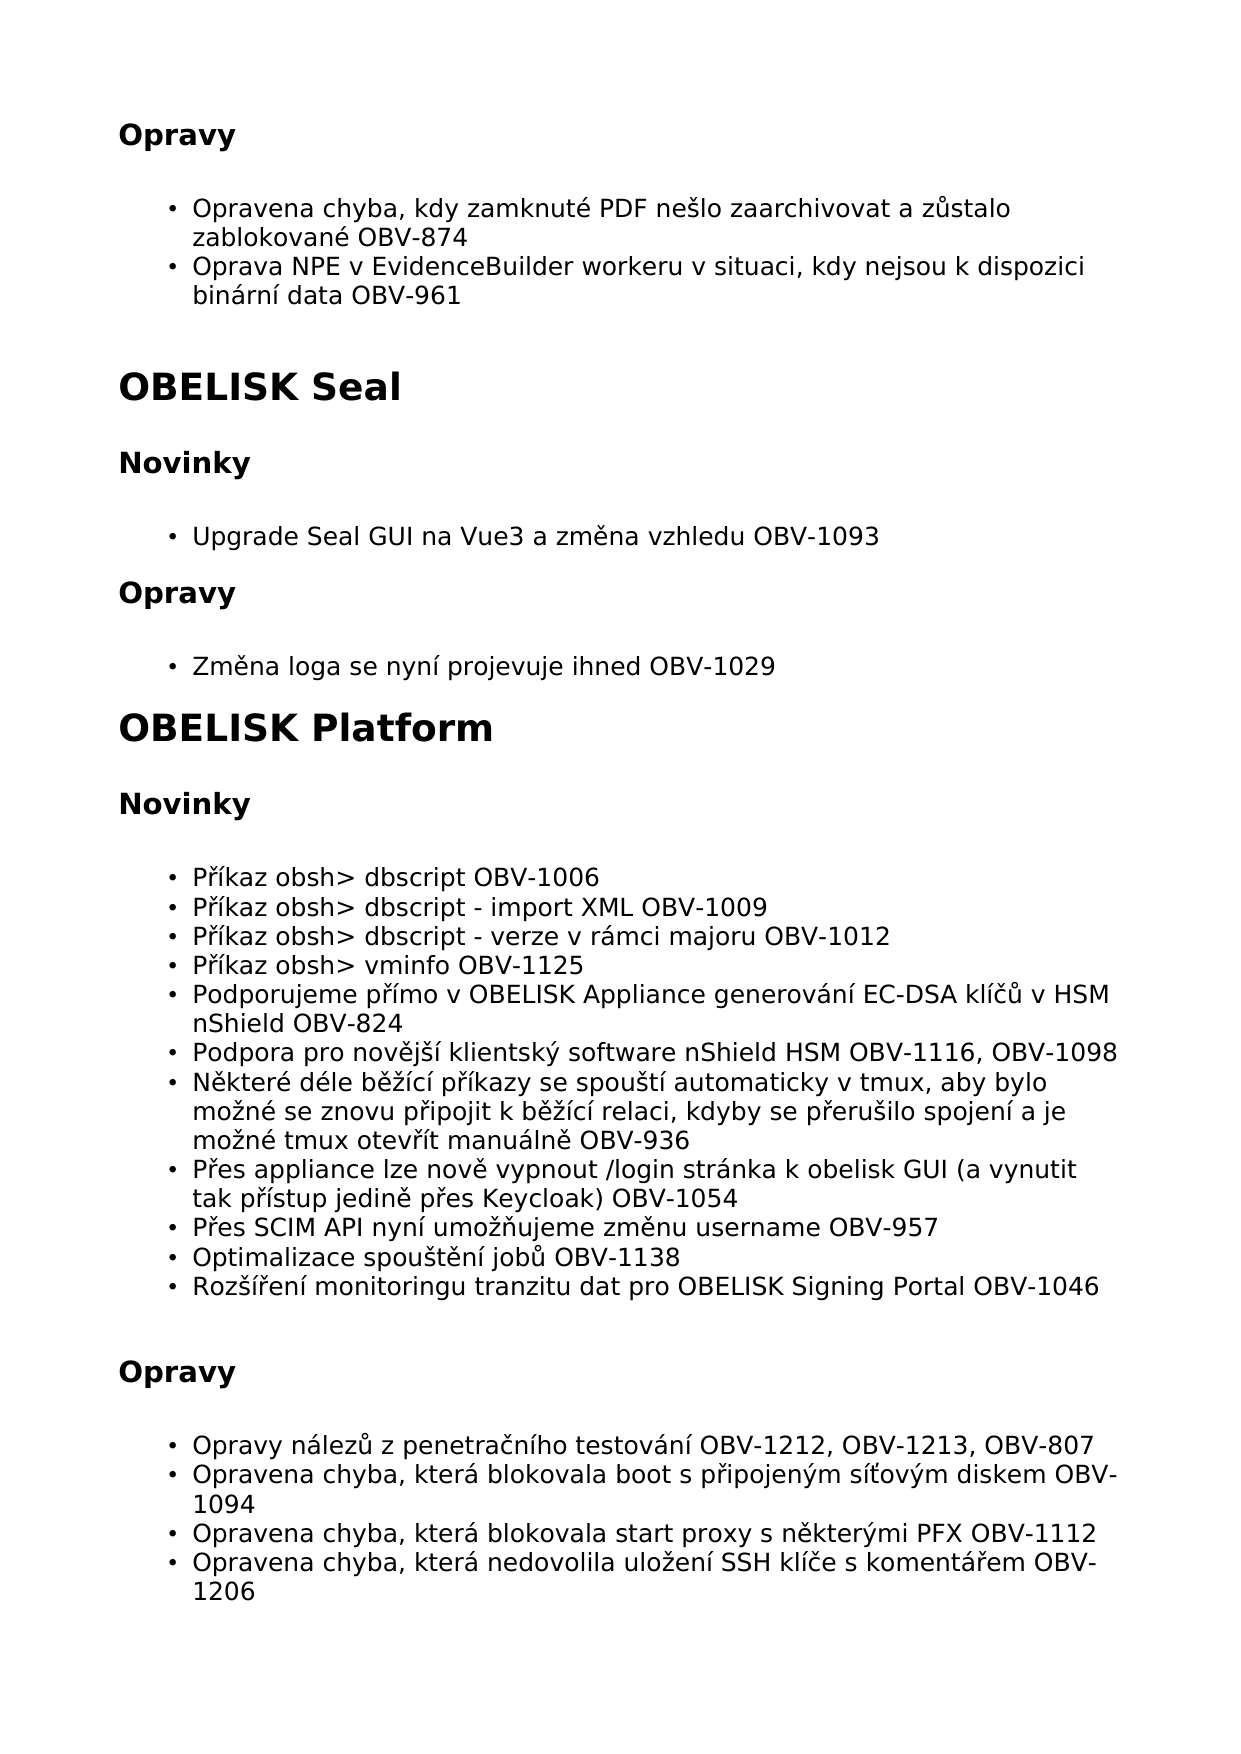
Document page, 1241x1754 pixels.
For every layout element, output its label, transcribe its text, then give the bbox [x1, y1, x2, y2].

list Upgrade Seal GUI na Vue3 a změna vzhledu OBV-1093 [177, 522, 1122, 551]
subtitle Opravy [118, 576, 1122, 610]
list Opravena chyba, která blokovala boot s připojeným síťovým diskem OBV-1094 [177, 1461, 1122, 1519]
list Podpora pro novější klientský software nShield HSM OBV-1116, OBV-1098 [177, 1039, 1122, 1068]
list Rozšíření monitoringu tranzitu dat pro OBELISK Signing Portal OBV-1046 [177, 1272, 1122, 1301]
list Přes SCIM API nyní umožňujeme změnu username OBV-957 [177, 1214, 1122, 1243]
list Podporujeme přímo v OBELISK Appliance generování EC-DSA klíčů v HSM nShield OBV-824 [177, 980, 1122, 1039]
list Příkaz obsh> dbscript - import XML OBV-1009 [177, 893, 1122, 922]
list Opravena chyba, kdy zamknuté PDF nešlo zaarchivovat a zůstalo zablokované OBV-874 [177, 194, 1122, 252]
subtitle Opravy [118, 118, 1122, 152]
list Opravena chyba, která blokovala start proxy s některými PFX OBV-1112 [177, 1519, 1122, 1548]
list Přes appliance lze nově vypnout /login stránka k obelisk GUI (a vynutit tak přístup jedině přes Keycloak) OBV-1054 [177, 1155, 1122, 1214]
list Některé déle běžící příkazy se spouští automaticky v tmux, aby bylo možné se znovu připojit k běžící relaci, kdyby se přerušilo spojení a je možné tmux otevřít manuálně OBV-936 [177, 1068, 1122, 1155]
subtitle Novinky [118, 446, 1122, 480]
list Příkaz obsh> vminfo OBV-1125 [177, 951, 1122, 980]
list Změna loga se nyní projevuje ihned OBV-1029 [177, 652, 1122, 682]
subtitle OBELISK Seal [118, 365, 1122, 409]
list Opravy nálezů z penetračního testování OBV-1212, OBV-1213, OBV-807 [177, 1432, 1122, 1461]
subtitle OBELISK Platform [118, 707, 1122, 750]
subtitle Opravy [118, 1356, 1122, 1389]
list Optimalizace spouštění jobů OBV-1138 [177, 1243, 1122, 1272]
list Příkaz obsh> dbscript OBV-1006 [177, 864, 1122, 893]
list Příkaz obsh> dbscript - verze v rámci majoru OBV-1012 [177, 922, 1122, 951]
list Opravena chyba, která nedovolila uložení SSH klíče s komentářem OBV-1206 [177, 1548, 1122, 1607]
subtitle Novinky [118, 788, 1122, 822]
list Oprava NPE v EvidenceBuilder workeru v situaci, kdy nejsou k dispozici binární data OBV-961 [177, 252, 1122, 311]
